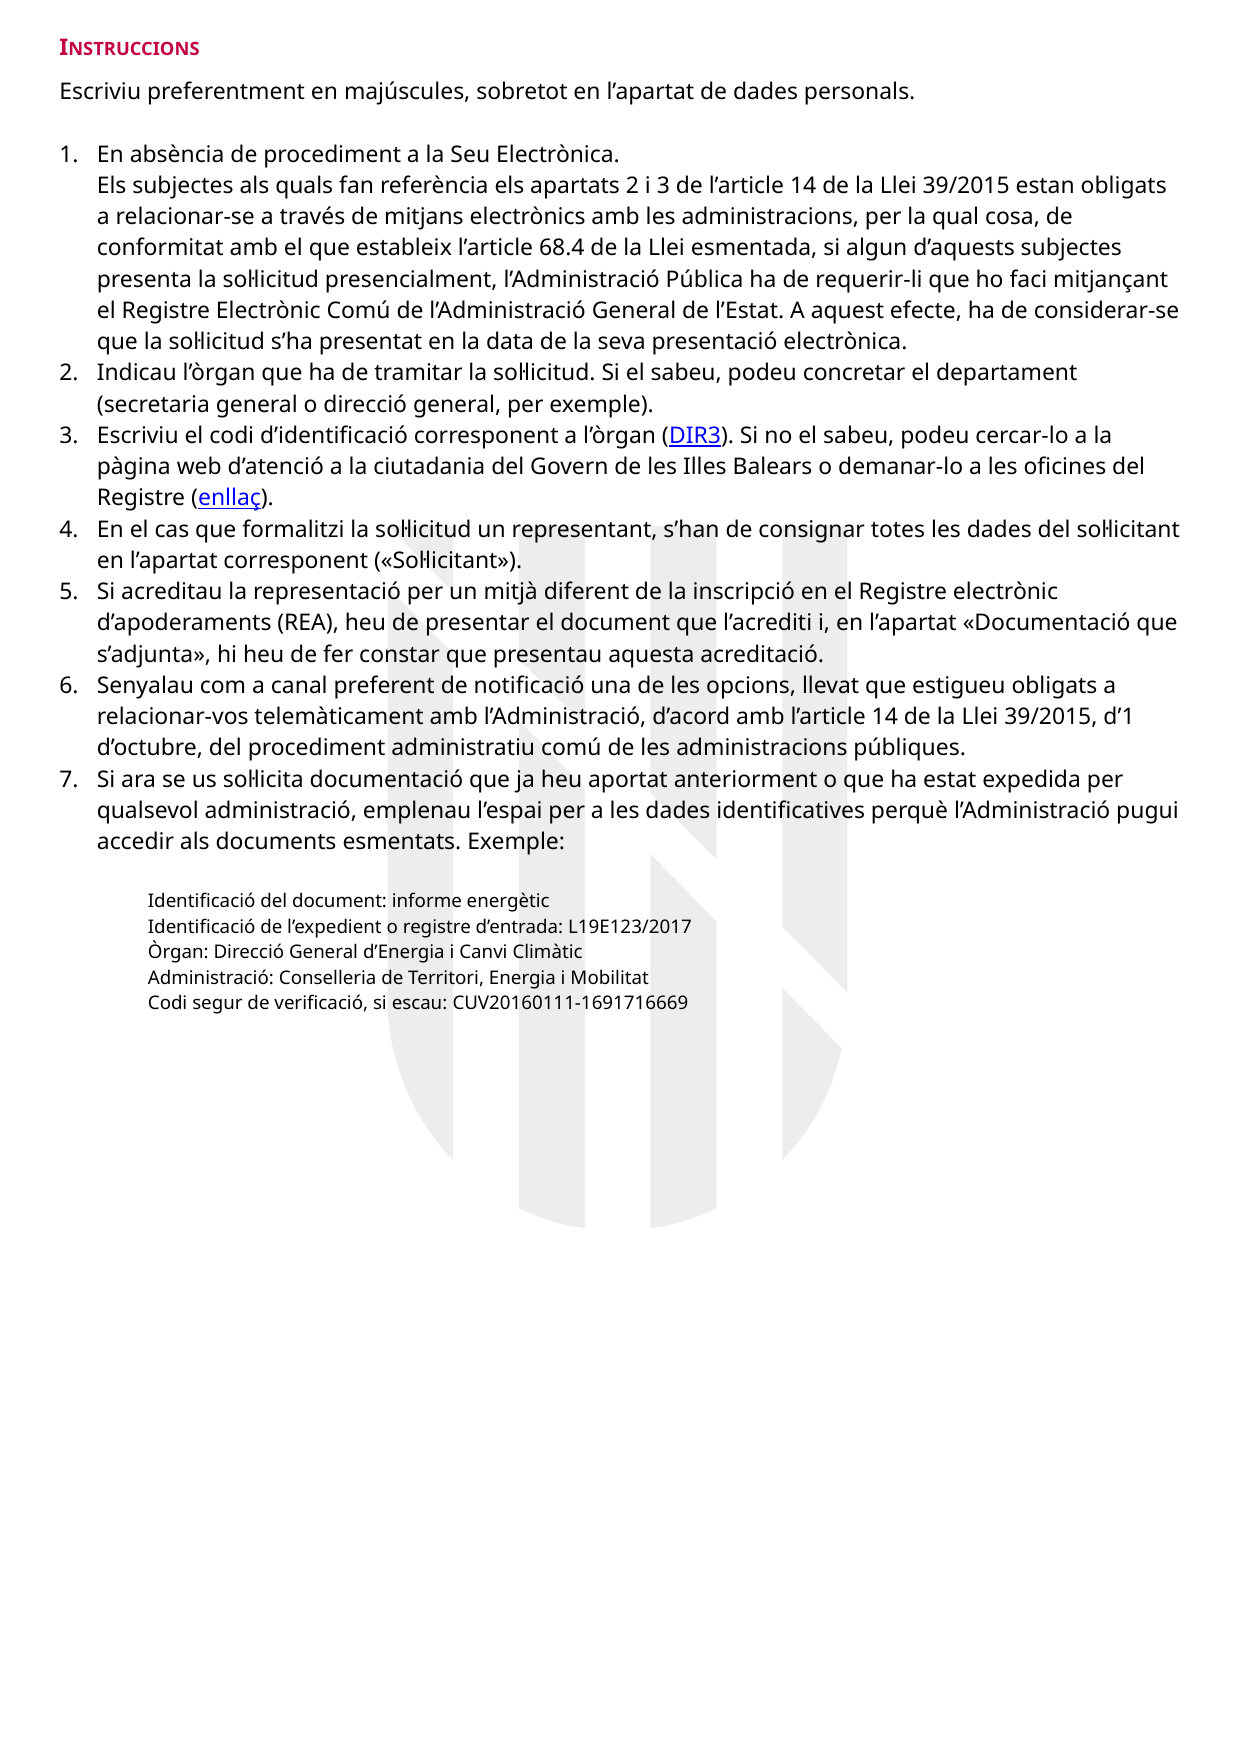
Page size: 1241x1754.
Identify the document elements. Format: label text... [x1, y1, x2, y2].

list Senyalau com a canal preferent de notificació una de les opcions, llevat que estigueu obligats a relacionar-vos telemàticament amb l’Administració, d’acord amb l’article 14 de la Llei 39/2015, d’1 d’octubre, del procediment administratiu comú de les administracions públiques. [59, 669, 1181, 762]
text Administració: Conselleria de Territori, Energia i Mobilitat [148, 964, 1181, 989]
picture [387, 1015, 848, 1228]
text Identificació del document: informe energètic [148, 887, 1181, 913]
text Instruccions [59, 31, 1181, 62]
text Codi segur de verificació, si escau: CUV20160111-1691716669 [148, 989, 1181, 1015]
list Els subjectes als quals fan referència els apartats 2 i 3 de l’article 14 de la Llei 39/2015 estan obligats a relacionar-se a través de mitjans electrònics amb les administracions, per la qual cosa, de conformitat amb el que estableix l’article 68.4 de la Llei esmentada, si algun d’aquests subjectes presenta la sol·licitud presencialment, l’Administració Pública ha de requerir-li que ho faci mitjançant el Registre Electrònic Comú de l’Administració General de l’Estat. A aquest efecte, ha de considerar-se que la sol·licitud s’ha presentat en la data de la seva presentació electrònica. [59, 169, 1181, 356]
picture [387, 856, 848, 887]
list Si ara se us sol·licita documentació que ja heu aportat anteriorment o que ha estat expedida per qualsevol administració, emplenau l’espai per a les dades identificatives perquè l’Administració pugui accedir als documents esmentats. Exemple: [59, 762, 1181, 856]
list En el cas que formalitzi la sol·licitud un representant, s’han de consignar totes les dades del sol·licitant en l’apartat corresponent («Sol·licitant»). [59, 512, 1181, 575]
list Indicau l’òrgan que ha de tramitar la sol·licitud. Si el sabeu, podeu concretar el departament (secretaria general o direcció general, per exemple). [59, 356, 1181, 419]
list Si acreditau la representació per un mitjà diferent de la inscripció en el Registre electrònic d’apoderaments (REA), heu de presentar el document que l’acrediti i, en l’apartat «Documentació que s’adjunta», hi heu de fer constar que presentau aquesta acreditació. [59, 575, 1181, 669]
list Escriviu el codi d’identificació corresponent a l’òrgan (DIR3). Si no el sabeu, podeu cercar-lo a la pàgina web d’atenció a la ciutadania del Govern de les Illes Balears o demanar-lo a les oficines del Registre (enllaç). [59, 419, 1181, 512]
text Escriviu preferentment en majúscules, sobretot en l’apartat de dades personals. [59, 75, 1181, 106]
text Identificació de l’expedient o registre d’entrada: L19E123/2017 [148, 913, 1181, 938]
list En absència de procediment a la Seu Electrònica. [59, 137, 1181, 169]
text Òrgan: Direcció General d’Energia i Canvi Climàtic [148, 938, 1181, 964]
